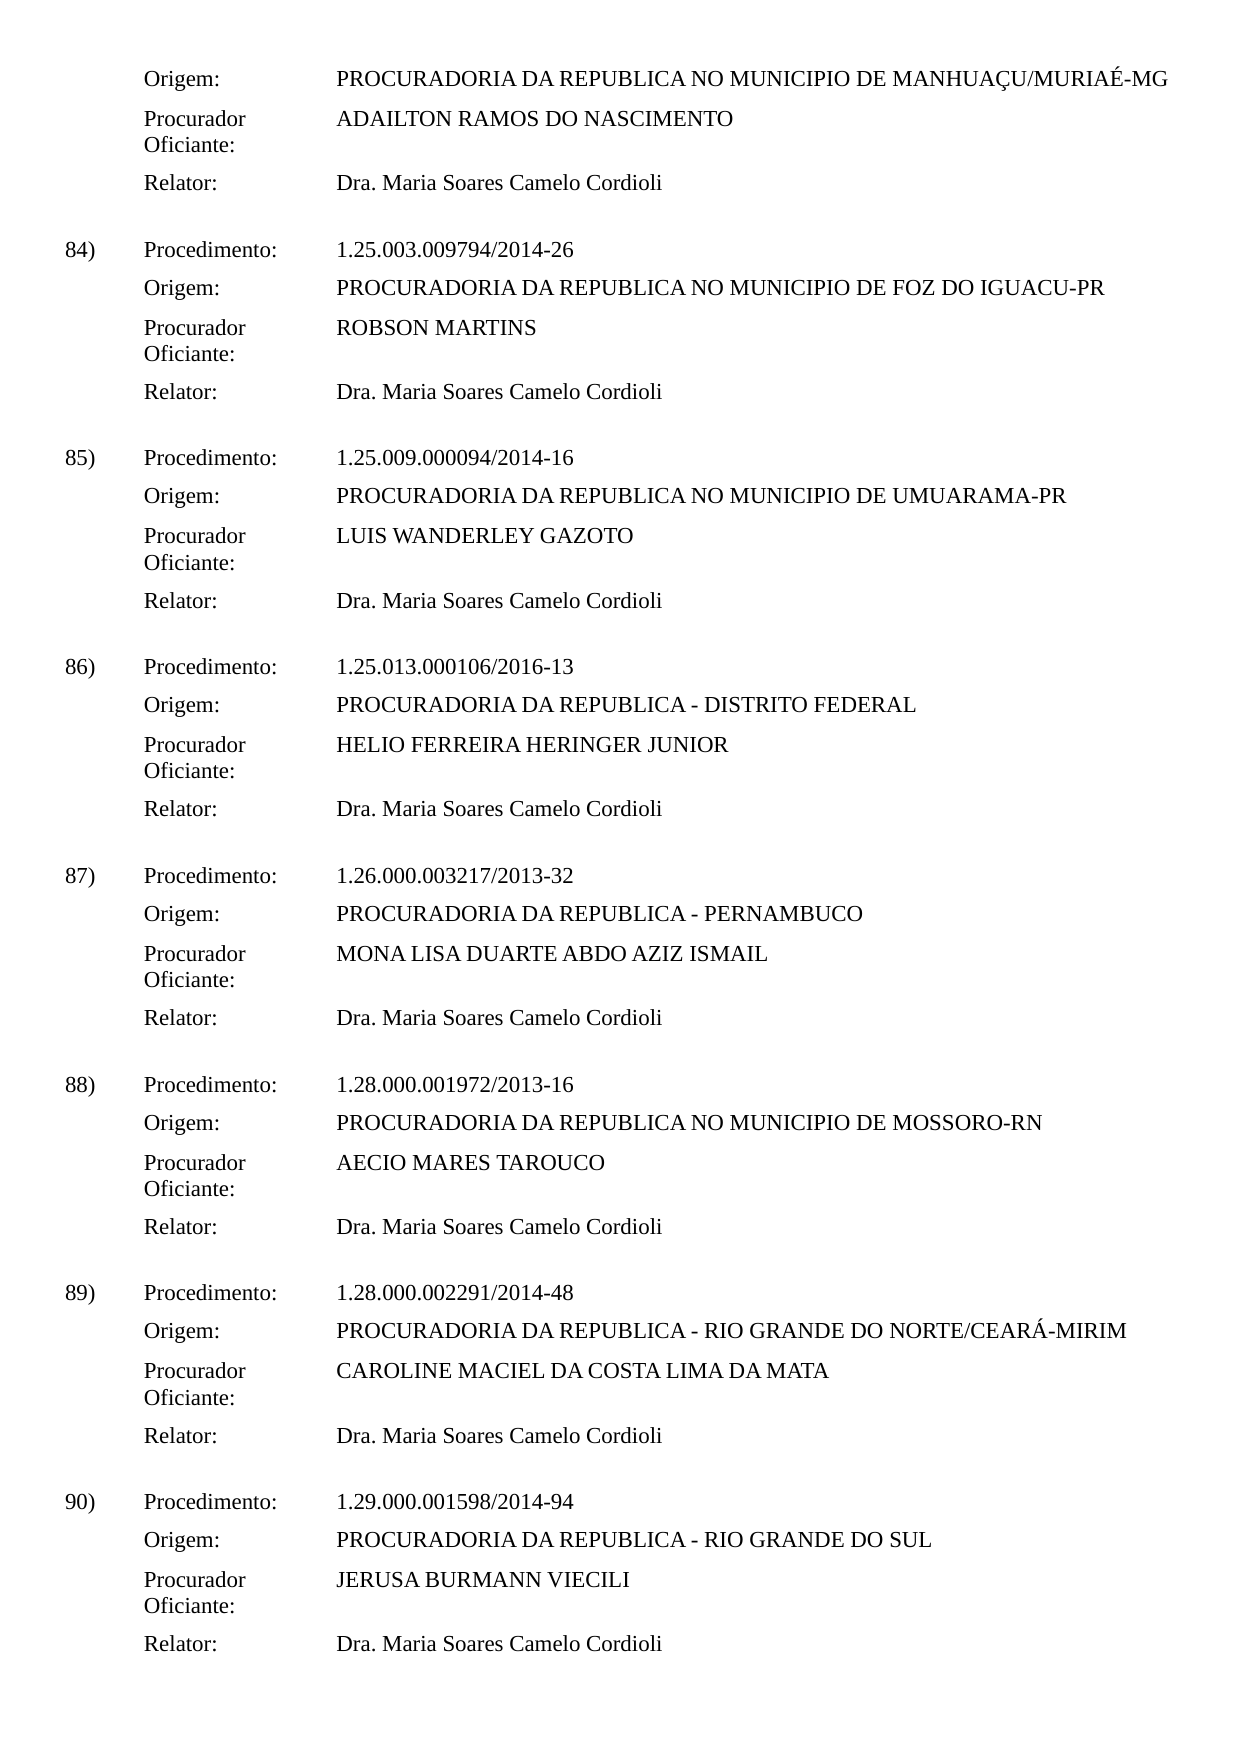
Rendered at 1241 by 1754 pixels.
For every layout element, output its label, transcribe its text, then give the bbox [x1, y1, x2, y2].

table_header 87) [59, 856, 138, 894]
table_cell [59, 1352, 138, 1416]
table_cell [59, 790, 138, 830]
table_cell Procurador Oficiante: [138, 726, 330, 790]
table_cell LUIS WANDERLEY GAZOTO [330, 517, 1181, 581]
table_cell [59, 308, 138, 372]
table_cell Dra. Maria Soares Camelo Cordioli [330, 1625, 1181, 1665]
table_cell [59, 59, 138, 99]
table_cell [59, 1561, 138, 1625]
table_cell AECIO MARES TAROUCO [330, 1143, 1181, 1207]
table_cell Relator: [138, 1207, 330, 1247]
table_header Procedimento: [138, 439, 330, 477]
table_cell [59, 164, 138, 204]
table_cell MONA LISA DUARTE ABDO AZIZ ISMAIL [330, 934, 1181, 998]
table_cell Procurador Oficiante: [138, 934, 330, 998]
table_header 1.28.000.001972/2013-16 [330, 1065, 1181, 1103]
table_header 89) [59, 1274, 138, 1312]
table_cell Dra. Maria Soares Camelo Cordioli [330, 372, 1181, 412]
table_header 1.26.000.003217/2013-32 [330, 856, 1181, 894]
table_cell ROBSON MARTINS [330, 308, 1181, 372]
table_cell PROCURADORIA DA REPUBLICA NO MUNICIPIO DE UMUARAMA-PR [330, 477, 1181, 517]
table_cell Origem: [138, 1103, 330, 1143]
table_cell Origem: [138, 268, 330, 308]
table_header Procedimento: [138, 856, 330, 894]
table_header 1.29.000.001598/2014-94 [330, 1483, 1181, 1520]
table_cell Origem: [138, 477, 330, 517]
table_cell Dra. Maria Soares Camelo Cordioli [330, 581, 1181, 621]
table_cell [59, 517, 138, 581]
table_cell Procurador Oficiante: [138, 1352, 330, 1416]
table_cell Procurador Oficiante: [138, 308, 330, 372]
table_header 88) [59, 1065, 138, 1103]
table_cell Relator: [138, 164, 330, 204]
table_cell Relator: [138, 372, 330, 412]
table_cell Origem: [138, 1312, 330, 1352]
table_cell Relator: [138, 790, 330, 830]
table_cell Dra. Maria Soares Camelo Cordioli [330, 1207, 1181, 1247]
table_header 85) [59, 439, 138, 477]
table_header Procedimento: [138, 1274, 330, 1312]
table_cell Dra. Maria Soares Camelo Cordioli [330, 1416, 1181, 1456]
table_cell ADAILTON RAMOS DO NASCIMENTO [330, 99, 1181, 163]
table_cell Dra. Maria Soares Camelo Cordioli [330, 790, 1181, 830]
table_cell [59, 99, 138, 163]
table_cell [59, 999, 138, 1039]
table_cell [59, 726, 138, 790]
table_cell Procurador Oficiante: [138, 1561, 330, 1625]
table_header 90) [59, 1483, 138, 1520]
table_cell [59, 268, 138, 308]
table_cell Origem: [138, 1520, 330, 1561]
table_header Procedimento: [138, 648, 330, 685]
table_cell Relator: [138, 1625, 330, 1665]
table_cell [59, 1520, 138, 1561]
table_cell [59, 1207, 138, 1247]
table_cell [59, 685, 138, 726]
table_cell HELIO FERREIRA HERINGER JUNIOR [330, 726, 1181, 790]
table_cell [59, 1416, 138, 1456]
table_cell PROCURADORIA DA REPUBLICA - RIO GRANDE DO SUL [330, 1520, 1181, 1561]
table_cell Procurador Oficiante: [138, 99, 330, 163]
table_header Procedimento: [138, 230, 330, 268]
table_header 84) [59, 230, 138, 268]
table_cell Dra. Maria Soares Camelo Cordioli [330, 164, 1181, 204]
table_cell PROCURADORIA DA REPUBLICA NO MUNICIPIO DE MANHUAÇU/MURIAÉ-MG [330, 59, 1181, 99]
table_header 1.25.003.009794/2014-26 [330, 230, 1181, 268]
table_header 1.25.009.000094/2014-16 [330, 439, 1181, 477]
table_header 86) [59, 648, 138, 685]
table_header 1.28.000.002291/2014-48 [330, 1274, 1181, 1312]
table_cell [59, 934, 138, 998]
table_cell [59, 477, 138, 517]
table_cell Relator: [138, 581, 330, 621]
table_cell [59, 1143, 138, 1207]
table_cell [59, 1312, 138, 1352]
table_cell Relator: [138, 999, 330, 1039]
table_header 1.25.013.000106/2016-13 [330, 648, 1181, 685]
table_cell JERUSA BURMANN VIECILI [330, 1561, 1181, 1625]
table_cell [59, 1625, 138, 1665]
table_cell Origem: [138, 685, 330, 726]
table_cell [59, 894, 138, 934]
table_header Procedimento: [138, 1065, 330, 1103]
table_cell Procurador Oficiante: [138, 517, 330, 581]
table_cell [59, 372, 138, 412]
table_cell PROCURADORIA DA REPUBLICA - DISTRITO FEDERAL [330, 685, 1181, 726]
table_cell PROCURADORIA DA REPUBLICA - RIO GRANDE DO NORTE/CEARÁ-MIRIM [330, 1312, 1181, 1352]
table_cell Relator: [138, 1416, 330, 1456]
table_cell [59, 1103, 138, 1143]
table_cell Procurador Oficiante: [138, 1143, 330, 1207]
table_cell Origem: [138, 59, 330, 99]
table_cell PROCURADORIA DA REPUBLICA - PERNAMBUCO [330, 894, 1181, 934]
table_cell PROCURADORIA DA REPUBLICA NO MUNICIPIO DE MOSSORO-RN [330, 1103, 1181, 1143]
table_cell Origem: [138, 894, 330, 934]
table_header Procedimento: [138, 1483, 330, 1520]
table_cell PROCURADORIA DA REPUBLICA NO MUNICIPIO DE FOZ DO IGUACU-PR [330, 268, 1181, 308]
table_cell Dra. Maria Soares Camelo Cordioli [330, 999, 1181, 1039]
table_cell CAROLINE MACIEL DA COSTA LIMA DA MATA [330, 1352, 1181, 1416]
table_cell [59, 581, 138, 621]
